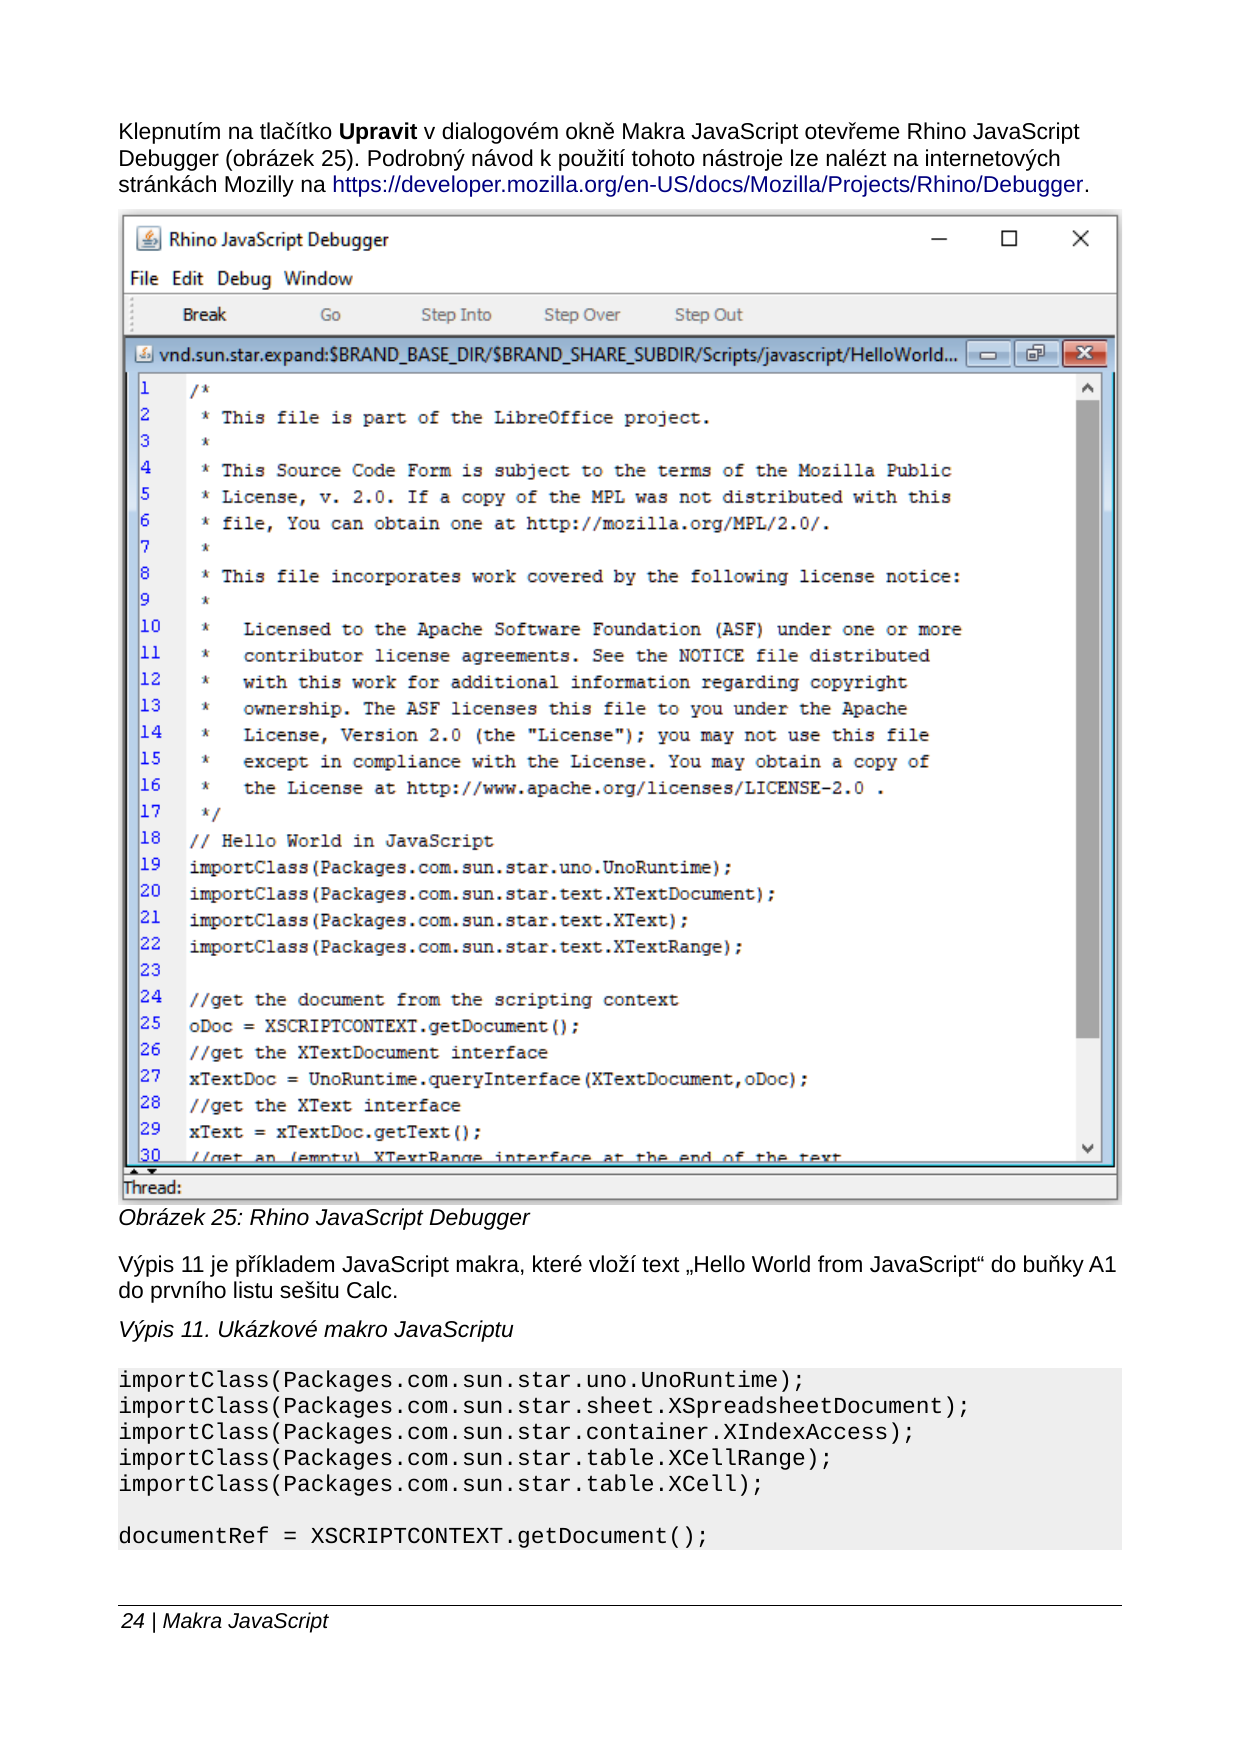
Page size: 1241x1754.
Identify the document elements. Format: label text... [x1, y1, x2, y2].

picture [118, 209, 1123, 1205]
text importClass(Packages.com.sun.star.uno.UnoRuntime); importClass(Packages.com.sun.star.sheet.XSpreadsheetDocument); importClass(Packages.com.sun.star.container.XIndexAccess); importClass(Packages.com.sun.star.table.XCellRange); importClass(Packages.com.sun.star.table.XCell); documentRef = XSCRIPTCONTEXT.getDocument(); [118, 1368, 1122, 1550]
text Výpis 11. Ukázkové makro JavaScriptu [118, 1316, 1122, 1342]
text Výpis 11 je příkladem JavaScript makra, které vloží text „Hello World from JavaScript“ do buňky A1 do prvního listu sešitu Calc. [118, 1251, 1122, 1303]
text Obrázek 25: Rhino JavaScript Debugger [118, 1205, 1122, 1231]
text Klepnutím na tlačítko Upravit v dialogovém okně Makra JavaScript otevřeme Rhino JavaScript Debugger (obrázek 25). Podrobný návod k použití tohoto nástroje lze nalézt na internetových stránkách Mozilly na https://developer.mozilla.org/en-US/docs/Mozilla/Projects/Rhino/Debugger. [118, 118, 1122, 197]
